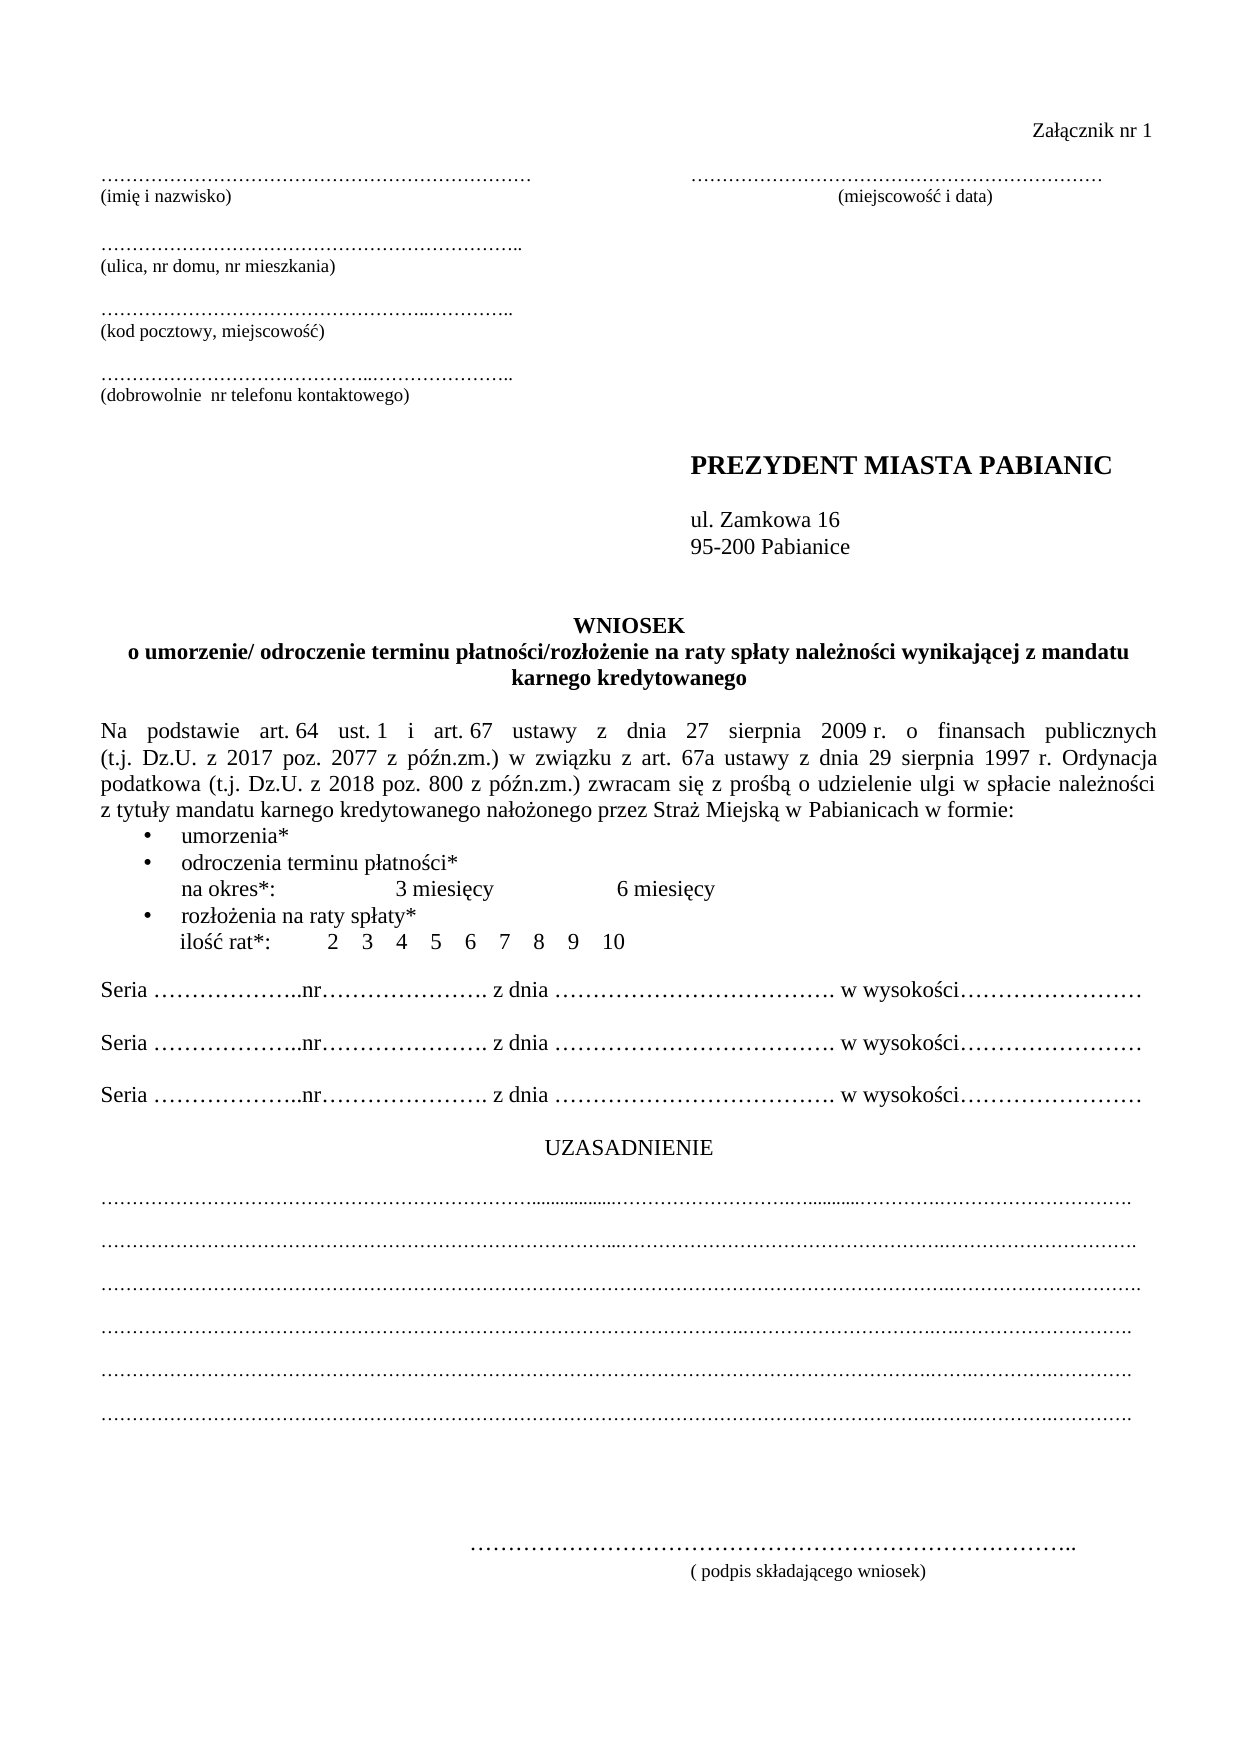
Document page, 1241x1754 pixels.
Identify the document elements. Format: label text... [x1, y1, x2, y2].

text PREZYDENT MIASTA PABIANIC [100, 449, 1157, 480]
text UZASADNIENIE [100, 1134, 1157, 1160]
text ……………………………………………..………….. [100, 298, 1157, 319]
list na okres*: 3 miesięcy 6 miesięcy [143, 875, 1157, 902]
text o umorzenie/ odroczenie terminu płatności/rozłożenie na raty spłaty należności wynikającej z mandatu karnego kredytowanego [100, 638, 1157, 691]
text WNIOSEK [100, 612, 1157, 638]
text ( podpis składającego wniosek) [100, 1556, 1157, 1582]
text ilość rat*: 2 3 4 5 6 7 8 9 10 [100, 928, 1157, 954]
list rozłożenia na raty spłaty* [143, 902, 1157, 928]
text (ulica, nr domu, nr mieszkania) [100, 255, 1157, 276]
text …………………………………………………………… ………………………………………………………… [100, 164, 1157, 185]
text ……………………………………………………………………………………………………………………….…………………………. [100, 1273, 1157, 1294]
text (kod pocztowy, miejscowość) [100, 319, 1157, 341]
text ……………………………………..………………….. [100, 363, 1157, 384]
text ………………………………………………………………………...…………………………………………….…………………………. [100, 1230, 1157, 1251]
text (imię i nazwisko) (miejscowość i data) [100, 185, 1157, 207]
text Na podstawie art. 64 ust. 1 i art. 67 ustawy z dnia 27 sierpnia 2009 r. o finansach publicznych (t.j. Dz.U. z 2017 poz. 2077 z późn.zm.) w związku z art. 67a ustawy z dnia 29 sierpnia 1997 r. Ordynacja podatkowa (t.j. Dz.U. z 2018 poz. 800 z późn.zm.) zwracam się z prośbą o udzielenie ulgi w spłacie należności z tytuły mandatu karnego kredytowanego nałożonego przez Straż Miejską w Pabianicach w formie: [100, 717, 1157, 823]
text ……………………………………………………………..................……………………….…...........………….…………………………. [100, 1187, 1157, 1208]
text Seria ………………..nr…………………. z dnia ………………………………. w wysokości…………………… [100, 976, 1157, 1002]
text ul. Zamkowa 16 [100, 506, 1157, 533]
text …………………………………………………………………………………………………………………….…….………….…………. [100, 1402, 1157, 1424]
text …………………………………………………………………….. [100, 1503, 1157, 1556]
text ………………………………………………………….. [100, 233, 1157, 255]
text Seria ………………..nr…………………. z dnia ………………………………. w wysokości…………………… [100, 1081, 1157, 1108]
text Seria ………………..nr…………………. z dnia ………………………………. w wysokości…………………… [100, 1029, 1157, 1055]
text 95-200 Pabianice [100, 533, 1157, 559]
text Załącznik nr 1 [100, 118, 1157, 142]
text …………………………………………………………………………………………………………………….…….………….…………. [100, 1359, 1157, 1381]
text ………………………………………………………………………………………….………………………….….………………………. [100, 1316, 1157, 1338]
text (dobrowolnie nr telefonu kontaktowego) [100, 384, 1157, 406]
list umorzenia* [143, 823, 1157, 849]
list odroczenia terminu płatności* [143, 849, 1157, 875]
